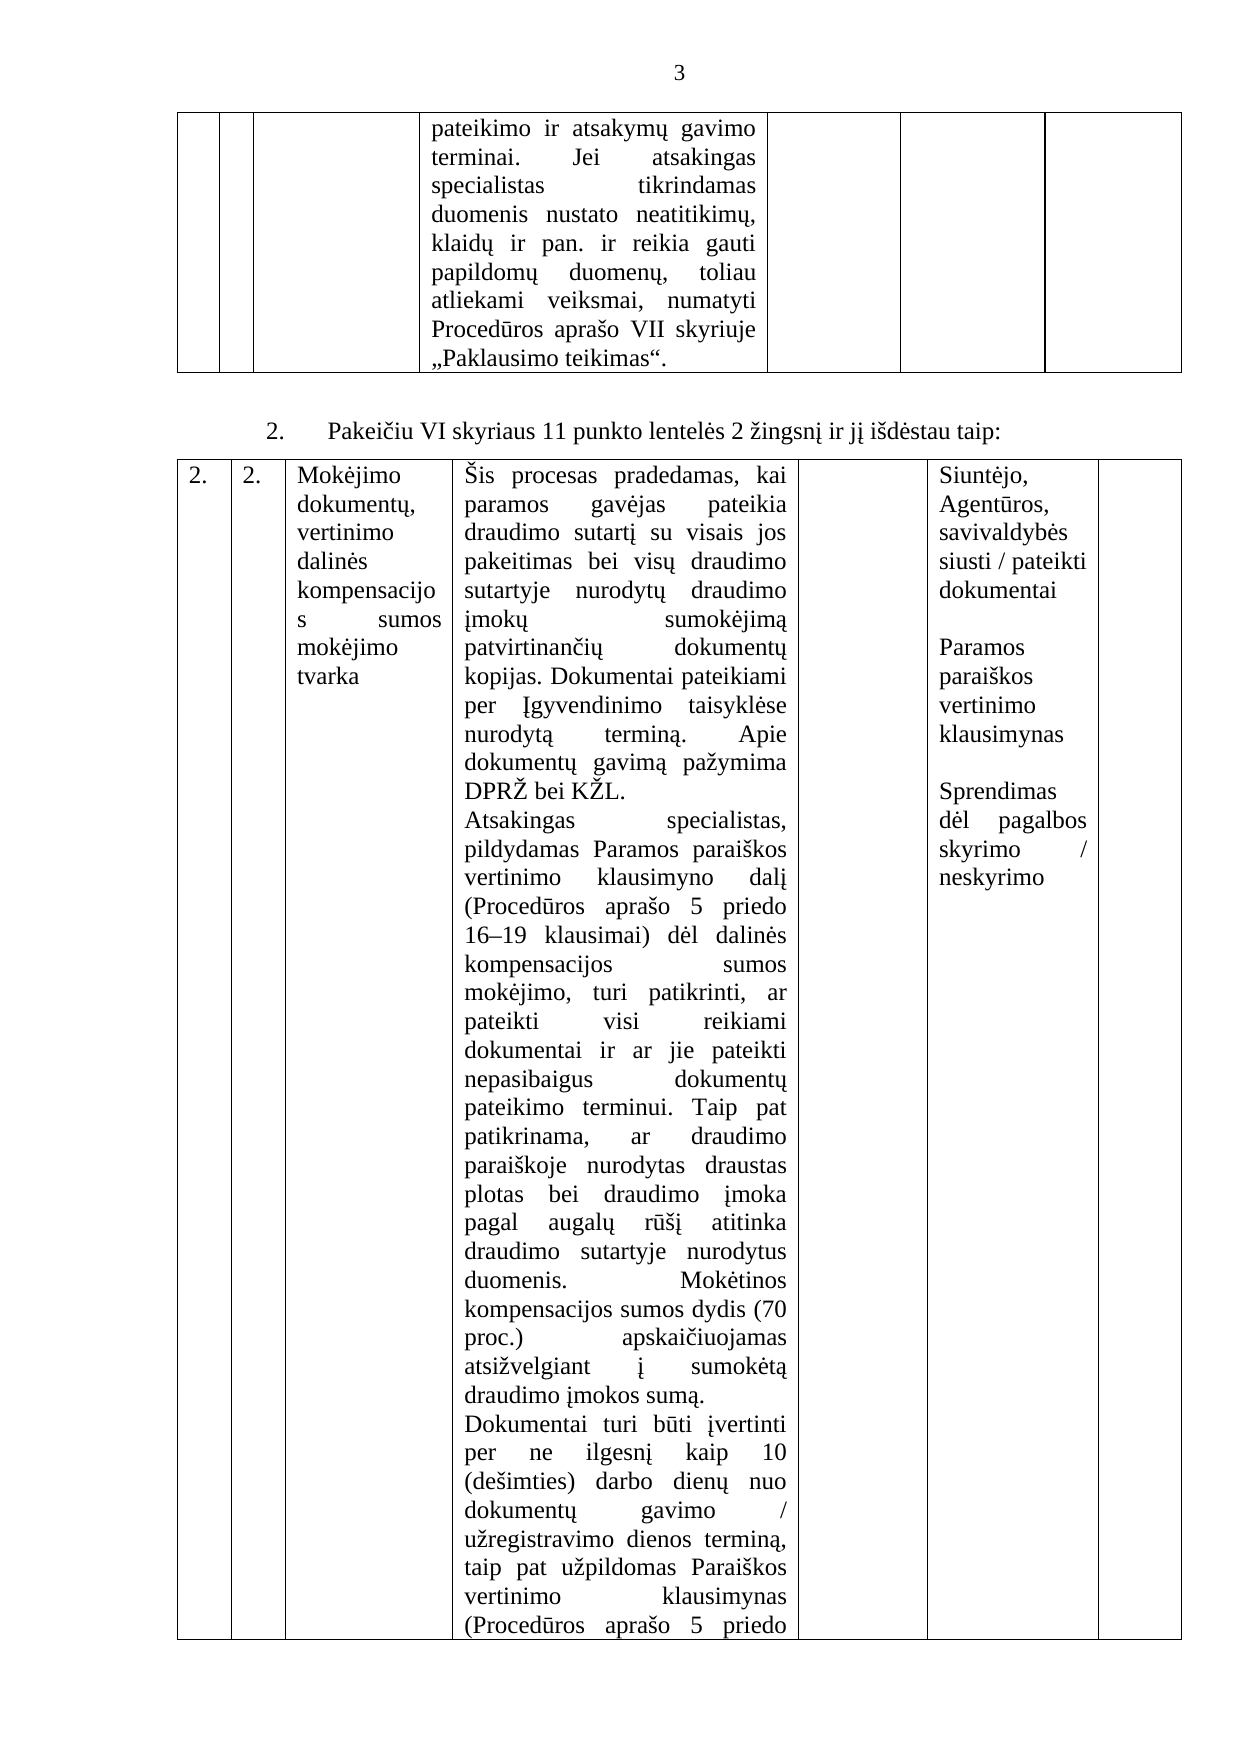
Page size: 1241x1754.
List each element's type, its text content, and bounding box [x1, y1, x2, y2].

table_header [799, 460, 927, 1639]
table_header pateikimo ir atsakymų gavimo terminai. Jei atsakingas specialistas tikrindamas duomenis nustato neatitikimų, klaidų ir pan. ir reikia gauti papildomų duomenų, toliau atliekami veiksmai, numatyti Procedūros aprašo VII skyriuje „Paklausimo teikimas“. [420, 113, 767, 372]
table_header 2. [178, 460, 231, 1639]
table_header [178, 113, 219, 372]
table_header 2. [232, 460, 285, 1639]
table_header [768, 113, 900, 372]
text 2. Pakeičiu VI skyriaus 11 punkto lentelės 2 žingsnį ir jį išdėstau taip: [177, 416, 1181, 444]
table_header Šis procesas pradedamas, kai paramos gavėjas pateikia draudimo sutartį su visais jos pakeitimas bei visų draudimo sutartyje nurodytų draudimo įmokų sumokėjimą patvirtinančių dokumentų kopijas. Dokumentai pateikiami per Įgyvendinimo taisyklėse nurodytą terminą. Apie dokumentų gavimą pažymima DPRŽ bei KŽL. Atsakingas specialistas, pildydamas Paramos paraiškos vertinimo klausimyno dalį (Procedūros aprašo 5 priedo 16–19 klausimai) dėl dalinės kompensacijos sumos mokėjimo, turi patikrinti, ar pateikti visi reikiami dokumentai ir ar jie pateikti nepasibaigus dokumentų pateikimo terminui. Taip pat patikrinama, ar draudimo paraiškoje nurodytas draustas plotas bei draudimo įmoka pagal augalų rūšį atitinka draudimo sutartyje nurodytus duomenis. Mokėtinos kompensacijos sumos dydis (70 proc.) apskaičiuojamas atsižvelgiant į sumokėtą draudimo įmokos sumą. Dokumentai turi būti įvertinti per ne ilgesnį kaip 10 (dešimties) darbo dienų nuo dokumentų gavimo / užregistravimo dienos terminą, taip pat užpildomas Paraiškos vertinimo klausimynas (Procedūros aprašo 5 priedo [453, 460, 798, 1639]
table_header Siuntėjo, Agentūros, savivaldybės siusti / pateikti dokumentai Paramos paraiškos vertinimo klausimynas Sprendimas dėl pagalbos skyrimo / neskyrimo [928, 460, 1098, 1639]
table_header [220, 113, 253, 372]
table_header [1046, 113, 1181, 372]
table_header [254, 113, 419, 372]
table_header [1099, 460, 1181, 1639]
table_header [901, 113, 1044, 372]
table_header Mokėjimo dokumentų, vertinimo dalinės kompensacijos sumos mokėjimo tvarka [286, 460, 452, 1639]
